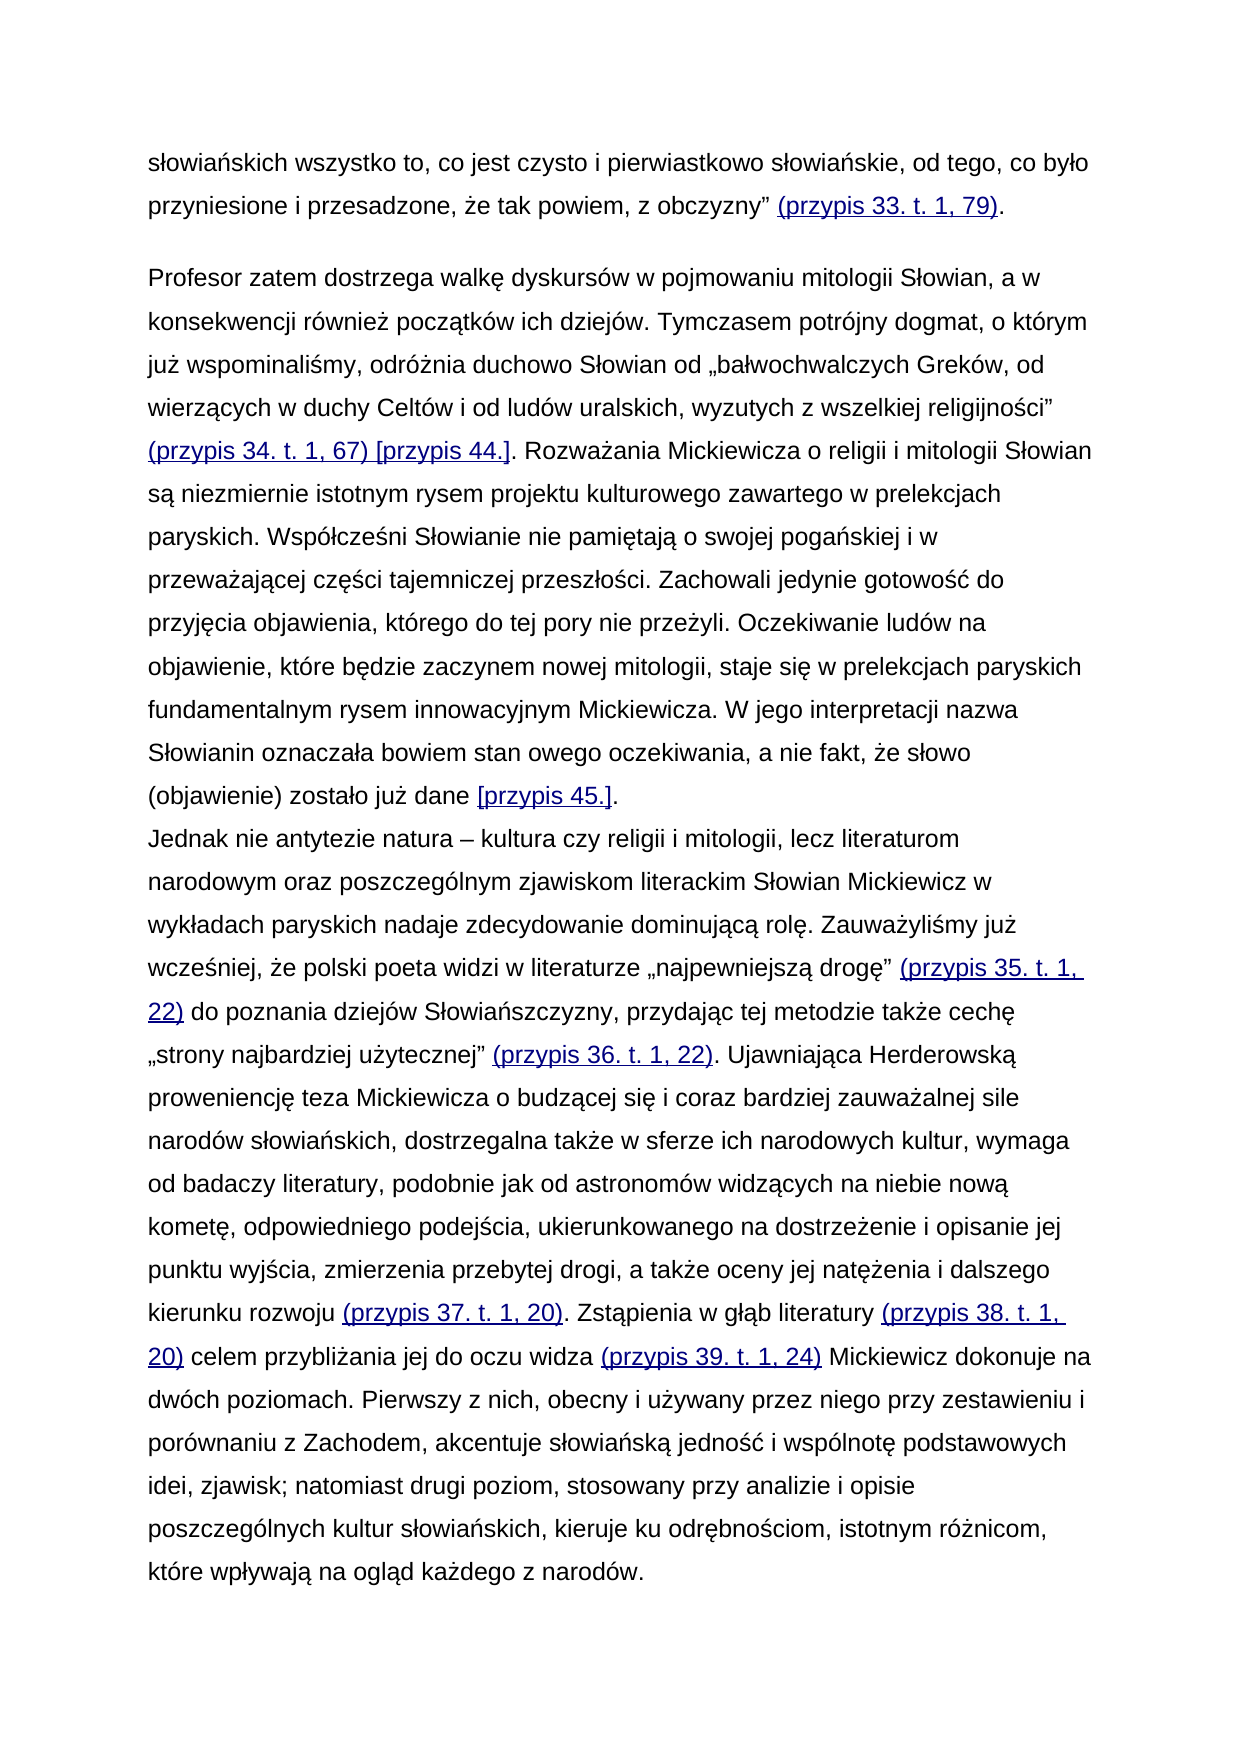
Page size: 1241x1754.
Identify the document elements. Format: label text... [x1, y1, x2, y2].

text Profesor zatem dostrzega walkę dyskursów w pojmowaniu mitologii Słowian, a w konsekwencji również początków ich dziejów. Tymczasem potrójny dogmat, o którym już wspominaliśmy, odróżnia duchowo Słowian od „bałwochwalczych Greków, od wierzących w duchy Celtów i od ludów uralskich, wyzutych z wszelkiej religijności” (przypis 34. t. 1, 67) [przypis 44.]. Rozważania Mickiewicza o religii i mitologii Słowian są niezmiernie istotnym rysem projektu kulturowego zawartego w prelekcjach paryskich. Współcześni Słowianie nie pamiętają o swojej pogańskiej i w przeważającej części tajemniczej przeszłości. Zachowali jedynie gotowość do przyjęcia objawienia, którego do tej pory nie przeżyli. Oczekiwanie ludów na objawienie, które będzie zaczynem nowej mitologii, staje się w prelekcjach paryskich fundamentalnym rysem innowacyjnym Mickiewicza. W jego interpretacji nazwa Słowianin oznaczała bowiem stan owego oczekiwania, a nie fakt, że słowo (objawienie) zostało już dane [przypis 45.]. [148, 263, 1093, 809]
text narodowym oraz poszczególnym zjawiskom literackim Słowian Mickiewicz w wykładach paryskich nadaje zdecydowanie dominującą rolę. Zauważyliśmy już wcześniej, że polski poeta widzi w literaturze „najpewniejszą drogę” (przypis 35. t. 1, 22) do poznania dziejów Słowiańszczyzny, przydając tej metodzie także cechę „strony najbardziej użytecznej” (przypis 36. t. 1, 22). Ujawniająca Herderowską proweniencję teza Mickiewicza o budzącej się i coraz bardziej zauważalnej sile narodów słowiańskich, dostrzegalna także w sferze ich narodowych kultur, wymaga od badaczy literatury, podobnie jak od astronomów widzących na niebie nową kometę, odpowiedniego podejścia, ukierunkowanego na dostrzeżenie i opisanie jej punktu wyjścia, zmierzenia przebytej drogi, a także oceny jej natężenia i dalszego kierunku rozwoju (przypis 37. t. 1, 20). Zstąpienia w głąb literatury (przypis 38. t. 1, 20) celem przybliżania jej do oczu widza (przypis 39. t. 1, 24) Mickiewicz dokonuje na dwóch poziomach. Pierwszy z nich, obecny i używany przez niego przy zestawieniu i porównaniu z Zachodem, akcentuje słowiańską jedność i wspólnotę podstawowych idei, zjawisk; natomiast drugi poziom, stosowany przy analizie i opisie poszczególnych kultur słowiańskich, kieruje ku odrębnościom, istotnym różnicom, które wpływają na ogląd każdego z narodów. [148, 867, 1093, 1586]
text słowiańskich wszystko to, co jest czysto i pierwiastkowo słowiańskie, od tego, co było przyniesione i przesadzone, że tak powiem, z obczyzny” (przypis 33. t. 1, 79). [148, 148, 1093, 219]
text Jednak nie antytezie natura – kultura czy religii i mitologii, lecz literaturom [148, 824, 1093, 853]
